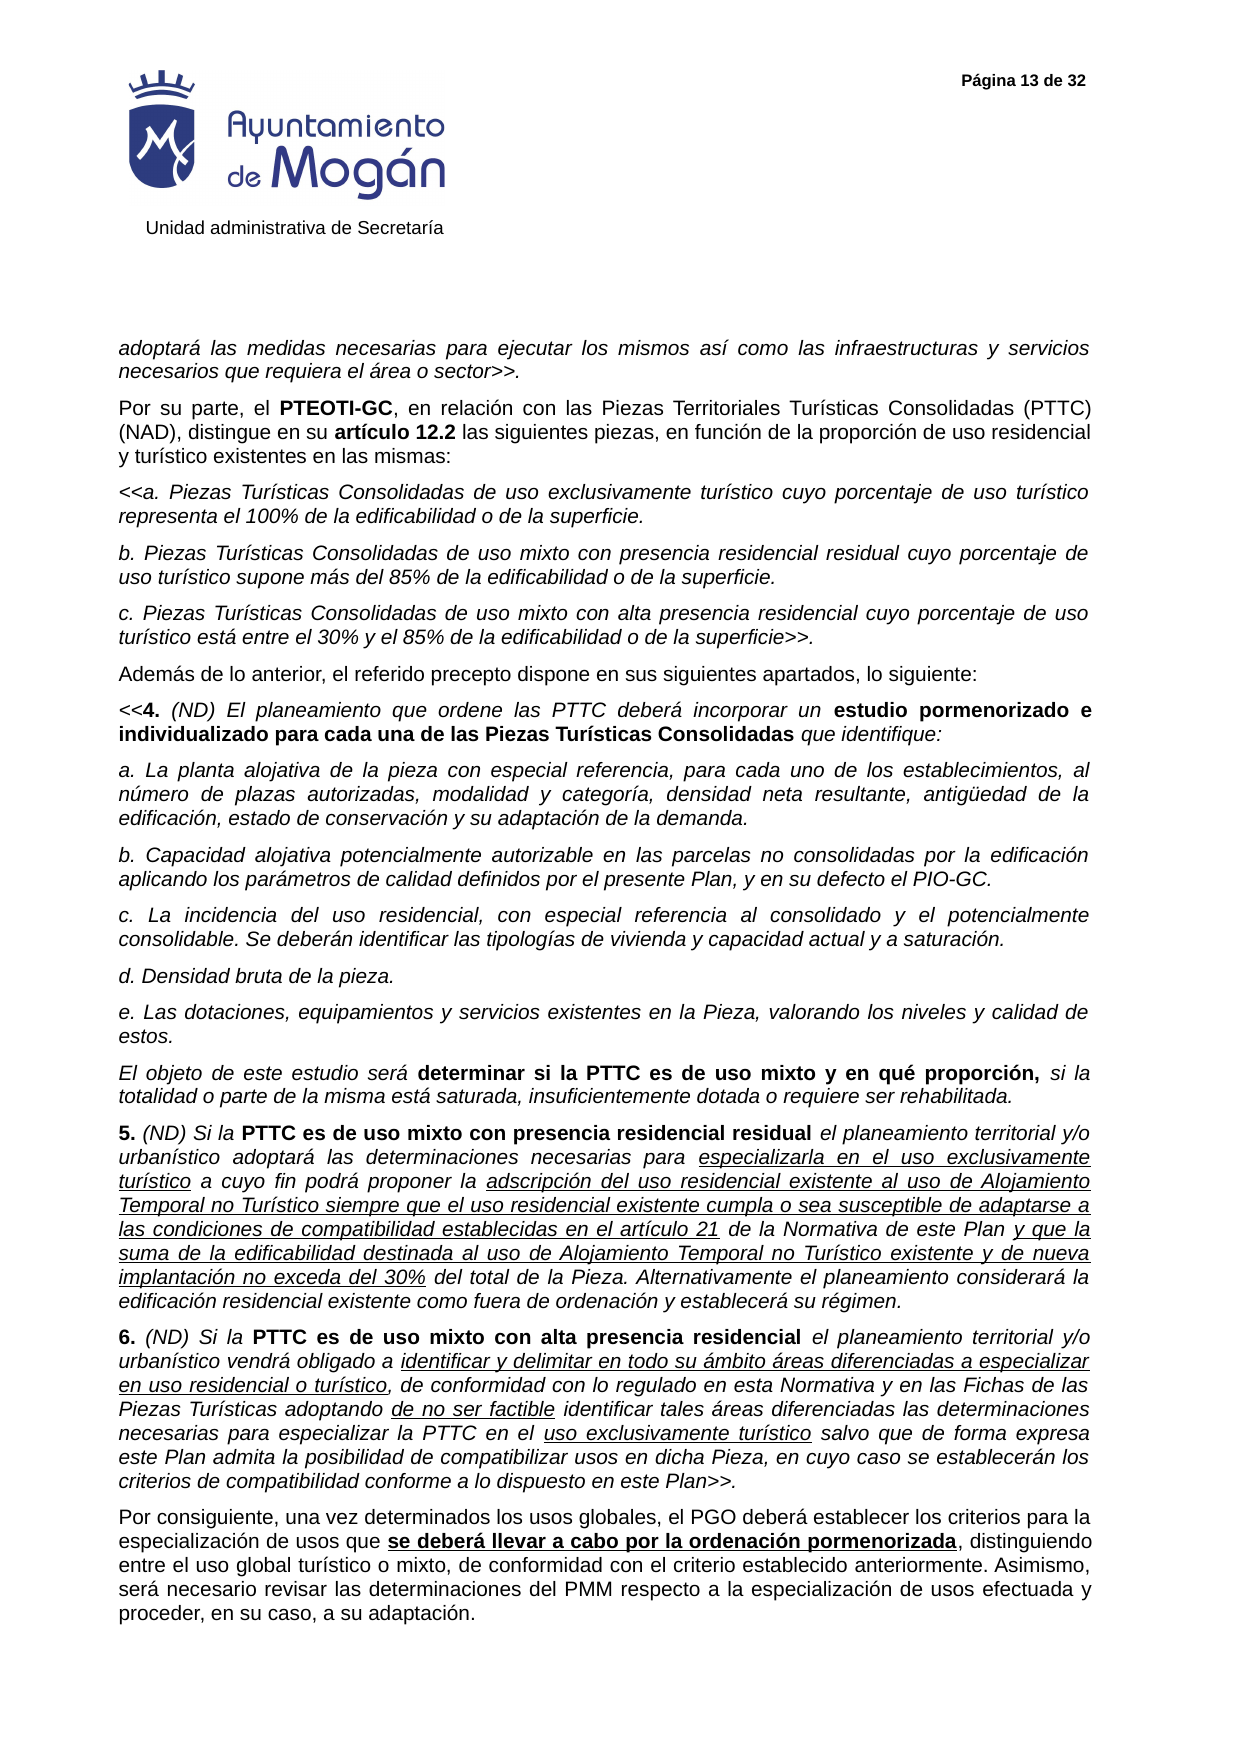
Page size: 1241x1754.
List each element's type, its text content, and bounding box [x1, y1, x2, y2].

text adoptará las medidas necesarias para ejecutar los mismos así como las infraestructuras y servicios necesarios que requiera el área o sector>>. [118, 335, 1092, 383]
text b. Capacidad alojativa potencialmente autorizable en las parcelas no consolidadas por la edificación aplicando los parámetros de calidad definidos por el presente Plan, y en su defecto el PIO-GC. [118, 843, 1092, 891]
text Además de lo anterior, el referido precepto dispone en sus siguientes apartados, lo siguiente: [118, 661, 1092, 685]
text 5. (ND) Si la PTTC es de uso mixto con presencia residencial residual el planeamiento territorial y/o urbanístico adoptará las determinaciones necesarias para especializarla en el uso exclusivamente turístico a cuyo fin podrá proponer la adscripción del uso residencial existente al uso de Alojamiento Temporal no Turístico siempre que el uso residencial existente cumpla o sea susceptible de adaptarse a las condiciones de compatibilidad establecidas en el artículo 21 de la Normativa de este Plan y que la suma de la edificabilidad destinada al uso de Alojamiento Temporal no Turístico existente y de nueva implantación no exceda del 30% del total de la Pieza. Alternativamente el planeamiento considerará la edificación residencial existente como fuera de ordenación y establecerá su régimen. [118, 1121, 1092, 1312]
text <<4. (ND) El planeamiento que ordene las PTTC deberá incorporar un estudio pormenorizado e individualizado para cada una de las Piezas Turísticas Consolidadas que identifique: [118, 698, 1092, 746]
text a. La planta alojativa de la pieza con especial referencia, para cada uno de los establecimientos, al número de plazas autorizadas, modalidad y categoría, densidad neta resultante, antigüedad de la edificación, estado de conservación y su adaptación de la demanda. [118, 758, 1092, 830]
text d. Densidad bruta de la pieza. [118, 963, 1092, 987]
text <<a. Piezas Turísticas Consolidadas de uso exclusivamente turístico cuyo porcentaje de uso turístico representa el 100% de la edificabilidad o de la superficie. [118, 480, 1092, 528]
picture [128, 70, 445, 206]
text Por consiguiente, una vez determinados los usos globales, el PGO deberá establecer los criterios para la especialización de usos que se deberá llevar a cabo por la ordenación pormenorizada, distinguiendo entre el uso global turístico o mixto, de conformidad con el criterio establecido anteriormente. Asimismo, será necesario revisar las determinaciones del PMM respecto a la especialización de usos efectuada y proceder, en su caso, a su adaptación. [118, 1505, 1092, 1625]
text c. Piezas Turísticas Consolidadas de uso mixto con alta presencia residencial cuyo porcentaje de uso turístico está entre el 30% y el 85% de la edificabilidad o de la superficie>>. [118, 601, 1092, 649]
text c. La incidencia del uso residencial, con especial referencia al consolidado y el potencialmente consolidable. Se deberán identificar las tipologías de vivienda y capacidad actual y a saturación. [118, 903, 1092, 951]
text b. Piezas Turísticas Consolidadas de uso mixto con presencia residencial residual cuyo porcentaje de uso turístico supone más del 85% de la edificabilidad o de la superficie. [118, 541, 1092, 588]
text Por su parte, el PTEOTI-GC, en relación con las Piezas Territoriales Turísticas Consolidadas (PTTC) (NAD), distingue en su artículo 12.2 las siguientes piezas, en función de la proporción de uso residencial y turístico existentes en las mismas: [118, 396, 1092, 468]
text 6. (ND) Si la PTTC es de uso mixto con alta presencia residencial el planeamiento territorial y/o urbanístico vendrá obligado a identificar y delimitar en todo su ámbito áreas diferenciadas a especializar en uso residencial o turístico, de conformidad con lo regulado en esta Normativa y en las Fichas de las Piezas Turísticas adoptando de no ser factible identificar tales áreas diferenciadas las determinaciones necesarias para especializar la PTTC en el uso exclusivamente turístico salvo que de forma expresa este Plan admita la posibilidad de compatibilizar usos en dicha Pieza, en cuyo caso se establecerán los criterios de compatibilidad conforme a lo dispuesto en este Plan>>. [118, 1325, 1092, 1493]
text e. Las dotaciones, equipamientos y servicios existentes en la Pieza, valorando los niveles y calidad de estos. [118, 1000, 1092, 1048]
text El objeto de este estudio será determinar si la PTTC es de uso mixto y en qué proporción, si la totalidad o parte de la misma está saturada, insuficientemente dotada o requiere ser rehabilitada. [118, 1060, 1092, 1108]
